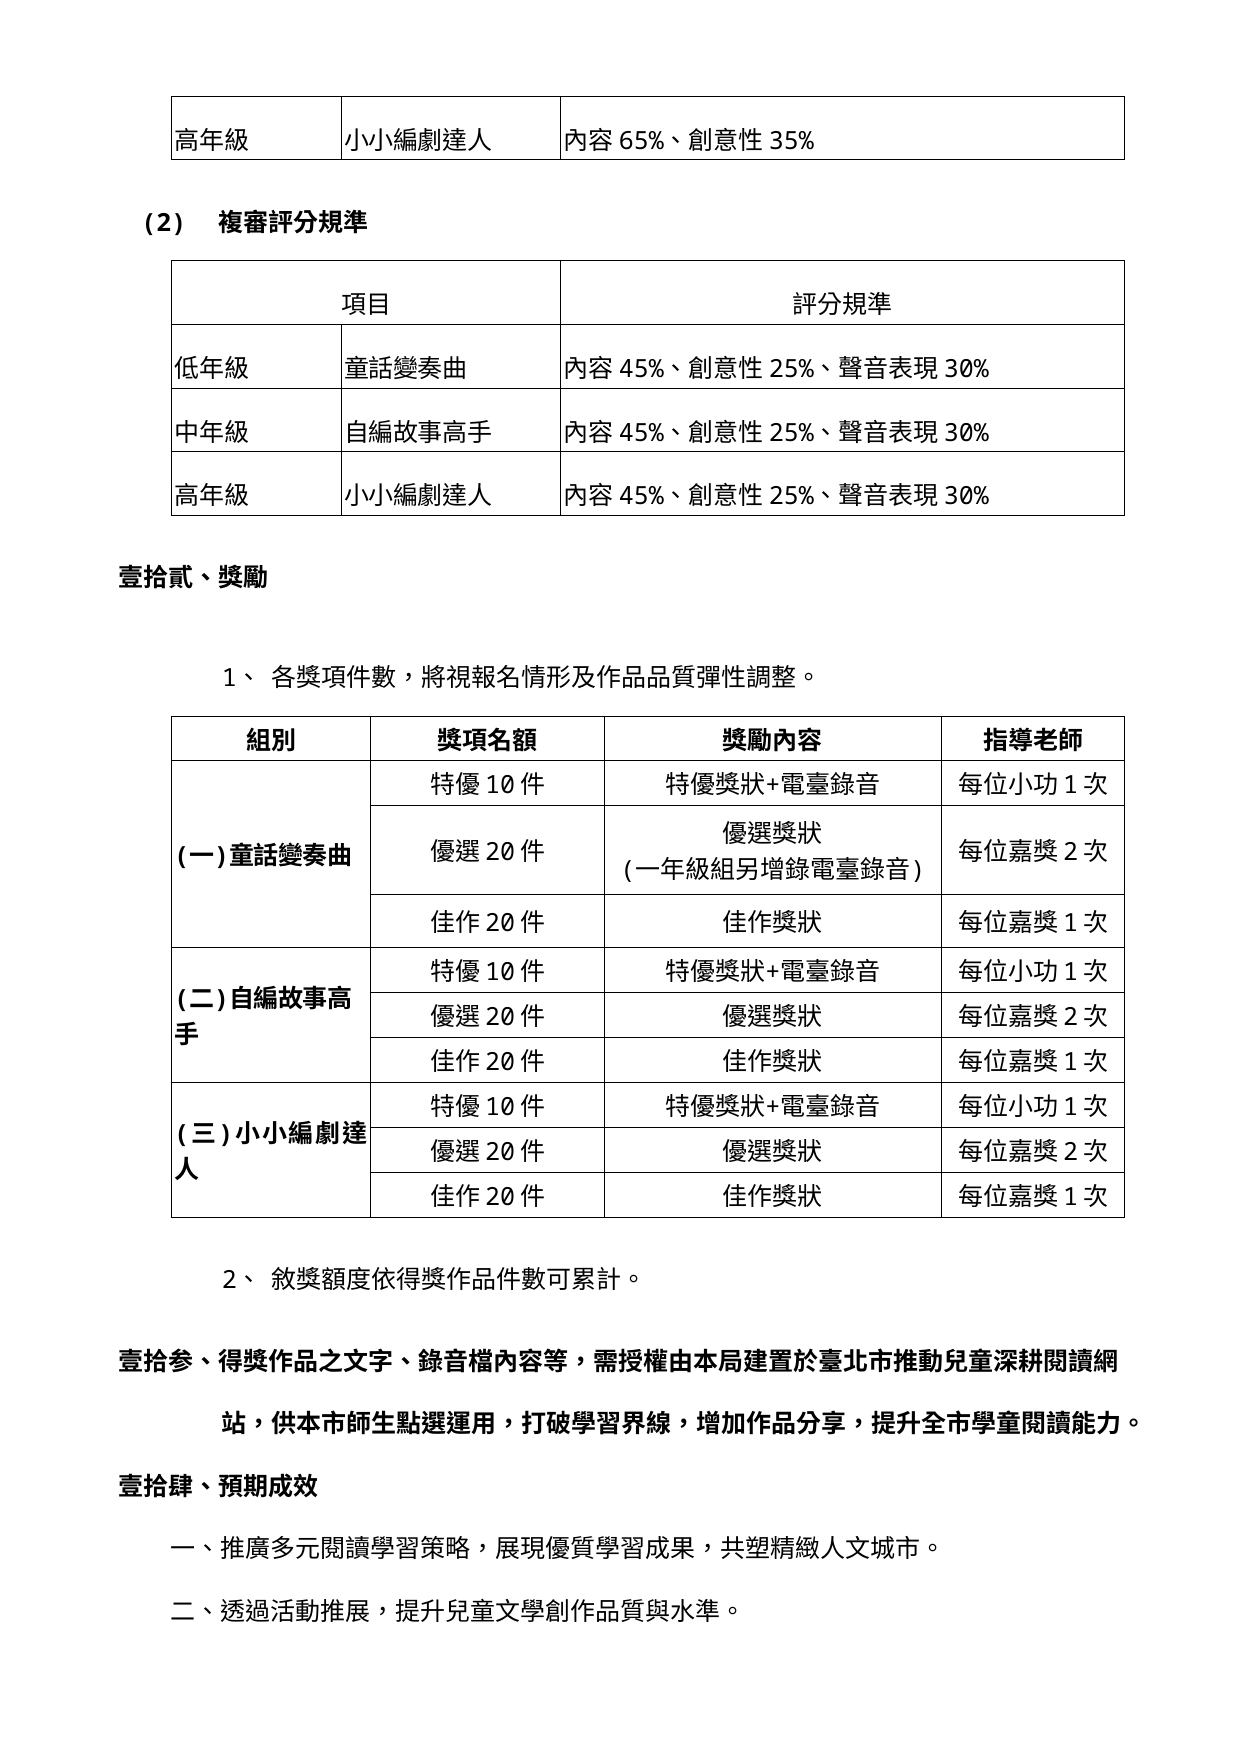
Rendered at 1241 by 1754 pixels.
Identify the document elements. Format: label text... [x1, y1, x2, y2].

table_cell 內容65%、創意性35% [561, 97, 1124, 159]
table_cell 特優獎狀+電臺錄音 [605, 761, 941, 805]
table_header 組別 [172, 717, 370, 760]
table_cell 童話變奏曲 [342, 325, 560, 387]
table_cell (二)自編故事高手 [172, 948, 370, 1082]
table_cell 優選獎狀 [605, 993, 941, 1037]
table_cell 特優10件 [371, 1083, 604, 1127]
table_cell 每位嘉獎2次 [942, 1128, 1124, 1172]
table_cell 特優10件 [371, 761, 604, 805]
table_cell 低年級 [172, 325, 341, 387]
table_cell 優選20件 [371, 993, 604, 1037]
table_cell 優選20件 [371, 1128, 604, 1172]
table_cell 特優獎狀+電臺錄音 [605, 1083, 941, 1127]
table_cell 佳作獎狀 [605, 1038, 941, 1082]
table_cell 佳作20件 [371, 1038, 604, 1082]
table_header 項目 [172, 261, 560, 324]
list 各獎項件數，將視報名情形及作品品質彈性調整。 [222, 634, 1122, 697]
table_cell 優選獎狀 [605, 1128, 941, 1172]
table_cell 內容45%、創意性25%、聲音表現30% [561, 452, 1124, 514]
list 複審評分規準 [118, 179, 1122, 242]
table_header 獎勵內容 [605, 717, 941, 760]
table_cell 優選20件 [371, 806, 604, 894]
table_cell 佳作20件 [371, 1173, 604, 1217]
table_cell 每位嘉獎1次 [942, 1038, 1124, 1082]
table_cell 中年級 [172, 389, 341, 451]
text 壹拾参、得獎作品之文字、錄音檔內容等，需授權由本局建置於臺北市推動兒童深耕閱讀網 [118, 1318, 1122, 1380]
text 二、透過活動推展，提升兒童文學創作品質與水準。 [118, 1568, 1122, 1630]
text 壹拾肆、預期成效 [118, 1443, 1122, 1505]
table_cell 特優10件 [371, 948, 604, 992]
list 敘獎額度依得獎作品件數可累計。 [222, 1236, 1122, 1299]
table_cell 每位嘉獎1次 [942, 1173, 1124, 1217]
text 站，供本市師生點選運用，打破學習界線，增加作品分享，提升全市學童閱讀能力。 [221, 1380, 1122, 1443]
table_cell 每位嘉獎2次 [942, 806, 1124, 894]
table_cell 小小編劇達人 [342, 97, 560, 159]
table_cell 每位嘉獎2次 [942, 993, 1124, 1037]
text 一、推廣多元閱讀學習策略，展現優質學習成果，共塑精緻人文城市。 [118, 1505, 1122, 1568]
table_cell 每位小功1次 [942, 1083, 1124, 1127]
table_cell 內容45%、創意性25%、聲音表現30% [561, 325, 1124, 387]
table_cell 小小編劇達人 [342, 452, 560, 514]
table_cell (一)童話變奏曲 [172, 761, 370, 947]
table_cell 高年級 [172, 452, 341, 514]
table_header 評分規準 [561, 261, 1124, 324]
table_cell 優選獎狀 (一年級組另增錄電臺錄音) [605, 806, 941, 894]
table_header 指導老師 [942, 717, 1124, 760]
table_cell (三)小小編劇達人 [172, 1083, 370, 1217]
table_cell 佳作獎狀 [605, 895, 941, 947]
table_cell 特優獎狀+電臺錄音 [605, 948, 941, 992]
table_cell 每位小功1次 [942, 761, 1124, 805]
table_cell 內容45%、創意性25%、聲音表現30% [561, 389, 1124, 451]
table_cell 佳作獎狀 [605, 1173, 941, 1217]
table_cell 每位嘉獎1次 [942, 895, 1124, 947]
table_header 獎項名額 [371, 717, 604, 760]
table_cell 佳作20件 [371, 895, 604, 947]
text 壹拾貳、獎勵 [118, 534, 1122, 597]
table_cell 自編故事高手 [342, 389, 560, 451]
table_cell 高年級 [172, 97, 341, 159]
table_cell 每位小功1次 [942, 948, 1124, 992]
